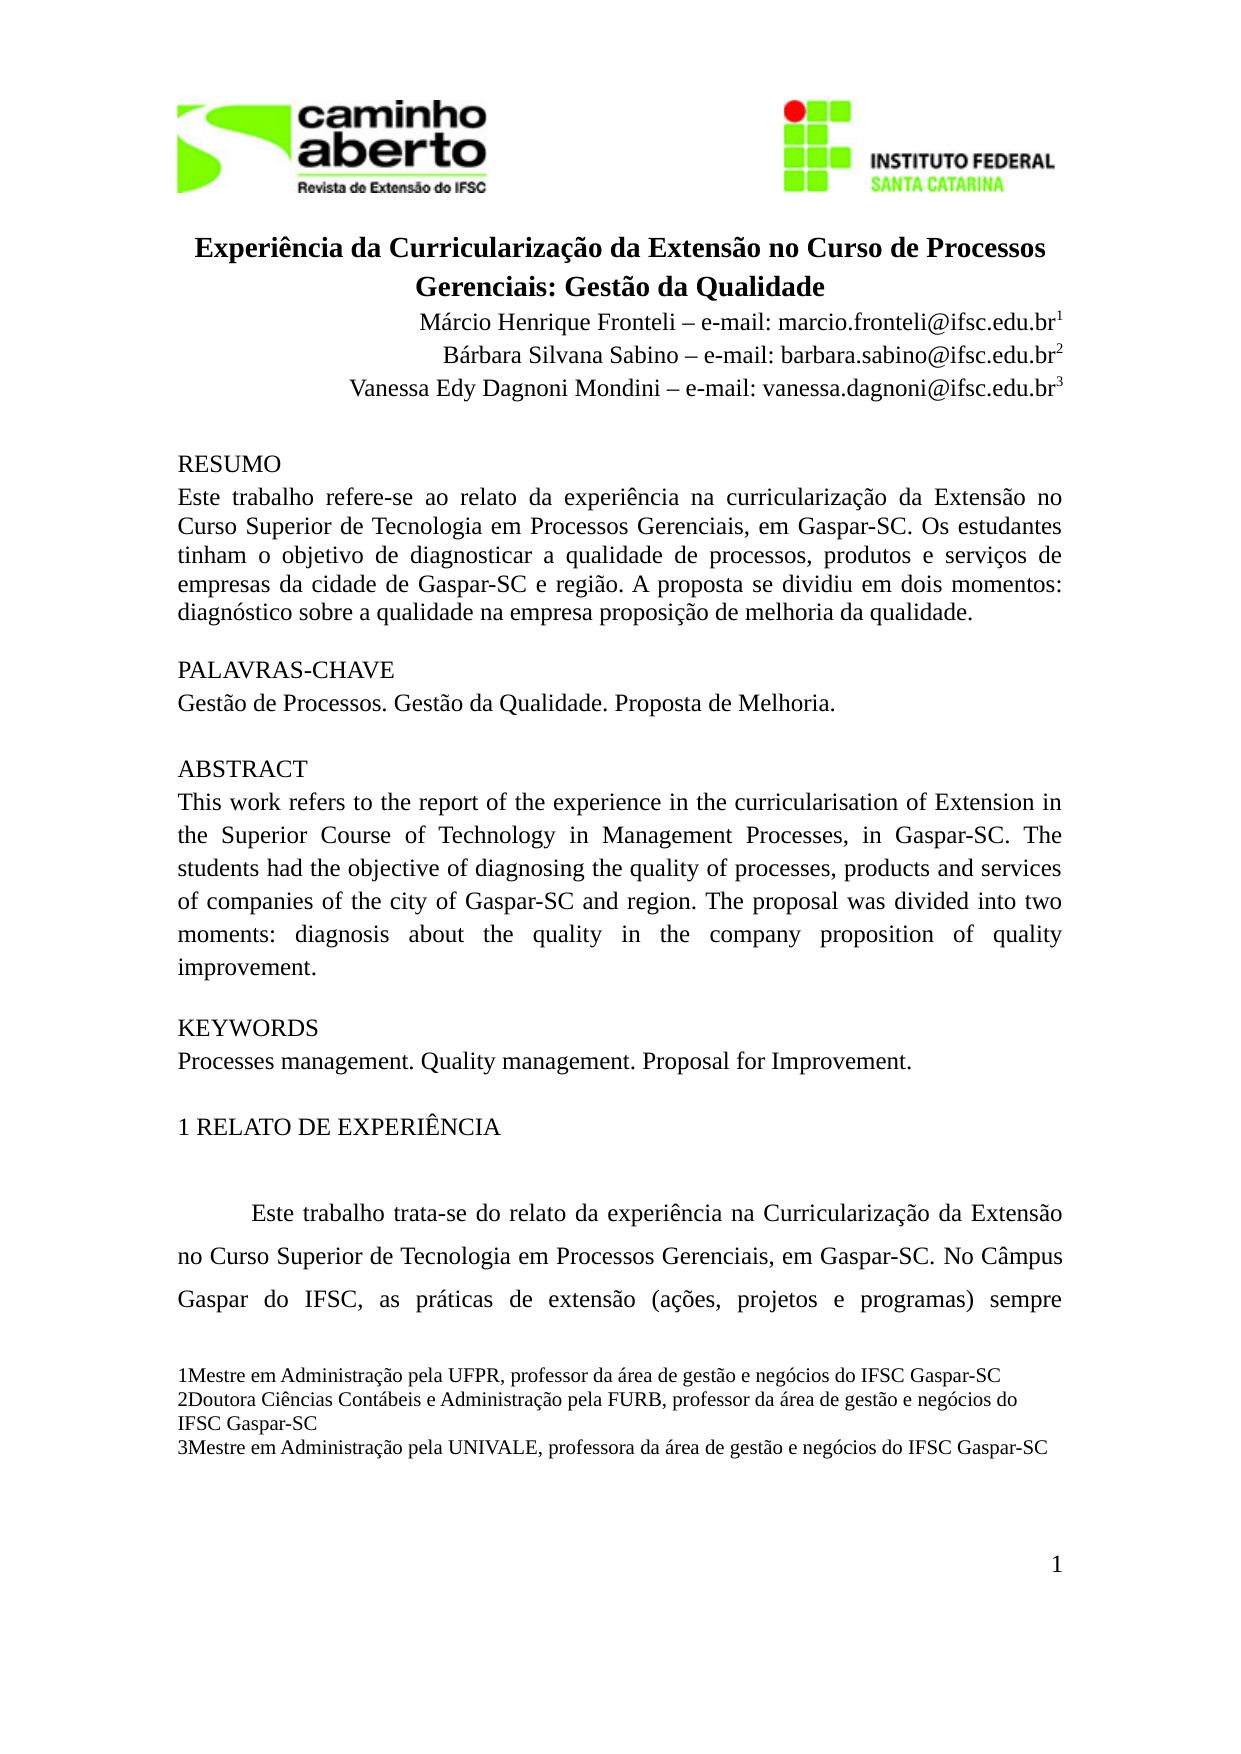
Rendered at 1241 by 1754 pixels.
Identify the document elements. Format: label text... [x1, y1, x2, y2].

picture [783, 100, 1056, 193]
text Bárbara Silvana Sabino – e-mail: barbara.sabino@ifsc.edu.br [177, 340, 1063, 369]
text Este trabalho trata-se do relato da experiência na Curricularização da Extensão no Curso Superior de Tecnologia em Processos Gerenciais, em Gaspar-SC. No Câmpus Gaspar do IFSC, as práticas de extensão (ações, projetos e programas) sempre [177, 1198, 1063, 1313]
text Este trabalho refere-se ao relato da experiência na curricularização da Extensão no Curso Superior de Tecnologia em Processos Gerenciais, em Gaspar-SC. Os estudantes tinham o objetivo de diagnosticar a qualidade de processos, produtos e serviços de empresas da cidade de Gaspar-SC e região. A proposta se dividiu em dois momentos: diagnóstico sobre a qualidade na empresa proposição de melhoria da qualidade. [177, 482, 1063, 626]
text Experiência da Curricularização da Extensão no Curso de Processos Gerenciais: Gestão da Qualidade [177, 230, 1063, 302]
text Gestão de Processos. Gestão da Qualidade. Proposta de Melhoria. [177, 688, 1063, 717]
text RESUMO [177, 449, 1063, 478]
text PALAVRAS-CHAVE [177, 655, 1063, 684]
text Márcio Henrique Fronteli – e-mail: marcio.fronteli@ifsc.edu.br [177, 307, 1063, 336]
text Mestre em Administração pela UFPR, professor da área de gestão e negócios do IFSC Gaspar-SC [177, 1362, 1063, 1387]
text This work refers to the report of the experience in the curricularisation of Extension in the Superior Course of Technology in Management Processes, in Gaspar-SC. The students had the objective of diagnosing the quality of processes, products and services of companies of the city of Gaspar-SC and region. The proposal was divided into two moments: diagnosis about the quality in the company proposition of quality improvement. [177, 787, 1063, 981]
text KEYWORDS [177, 1013, 1063, 1042]
text 1 RELATO DE EXPERIÊNCIA [177, 1112, 1063, 1141]
text Vanessa Edy Dagnoni Mondini – e-mail: vanessa.dagnoni@ifsc.edu.br [177, 373, 1063, 402]
text Processes management. Quality management. Proposal for Improvement. [177, 1046, 1063, 1074]
picture [177, 100, 487, 193]
text Doutora Ciências Contábeis e Administração pela FURB, professor da área de gestão e negócios do IFSC Gaspar-SC [177, 1387, 1063, 1435]
text Mestre em Administração pela UNIVALE, professora da área de gestão e negócios do IFSC Gaspar-SC [177, 1435, 1063, 1459]
text ABSTRACT [177, 754, 1063, 783]
